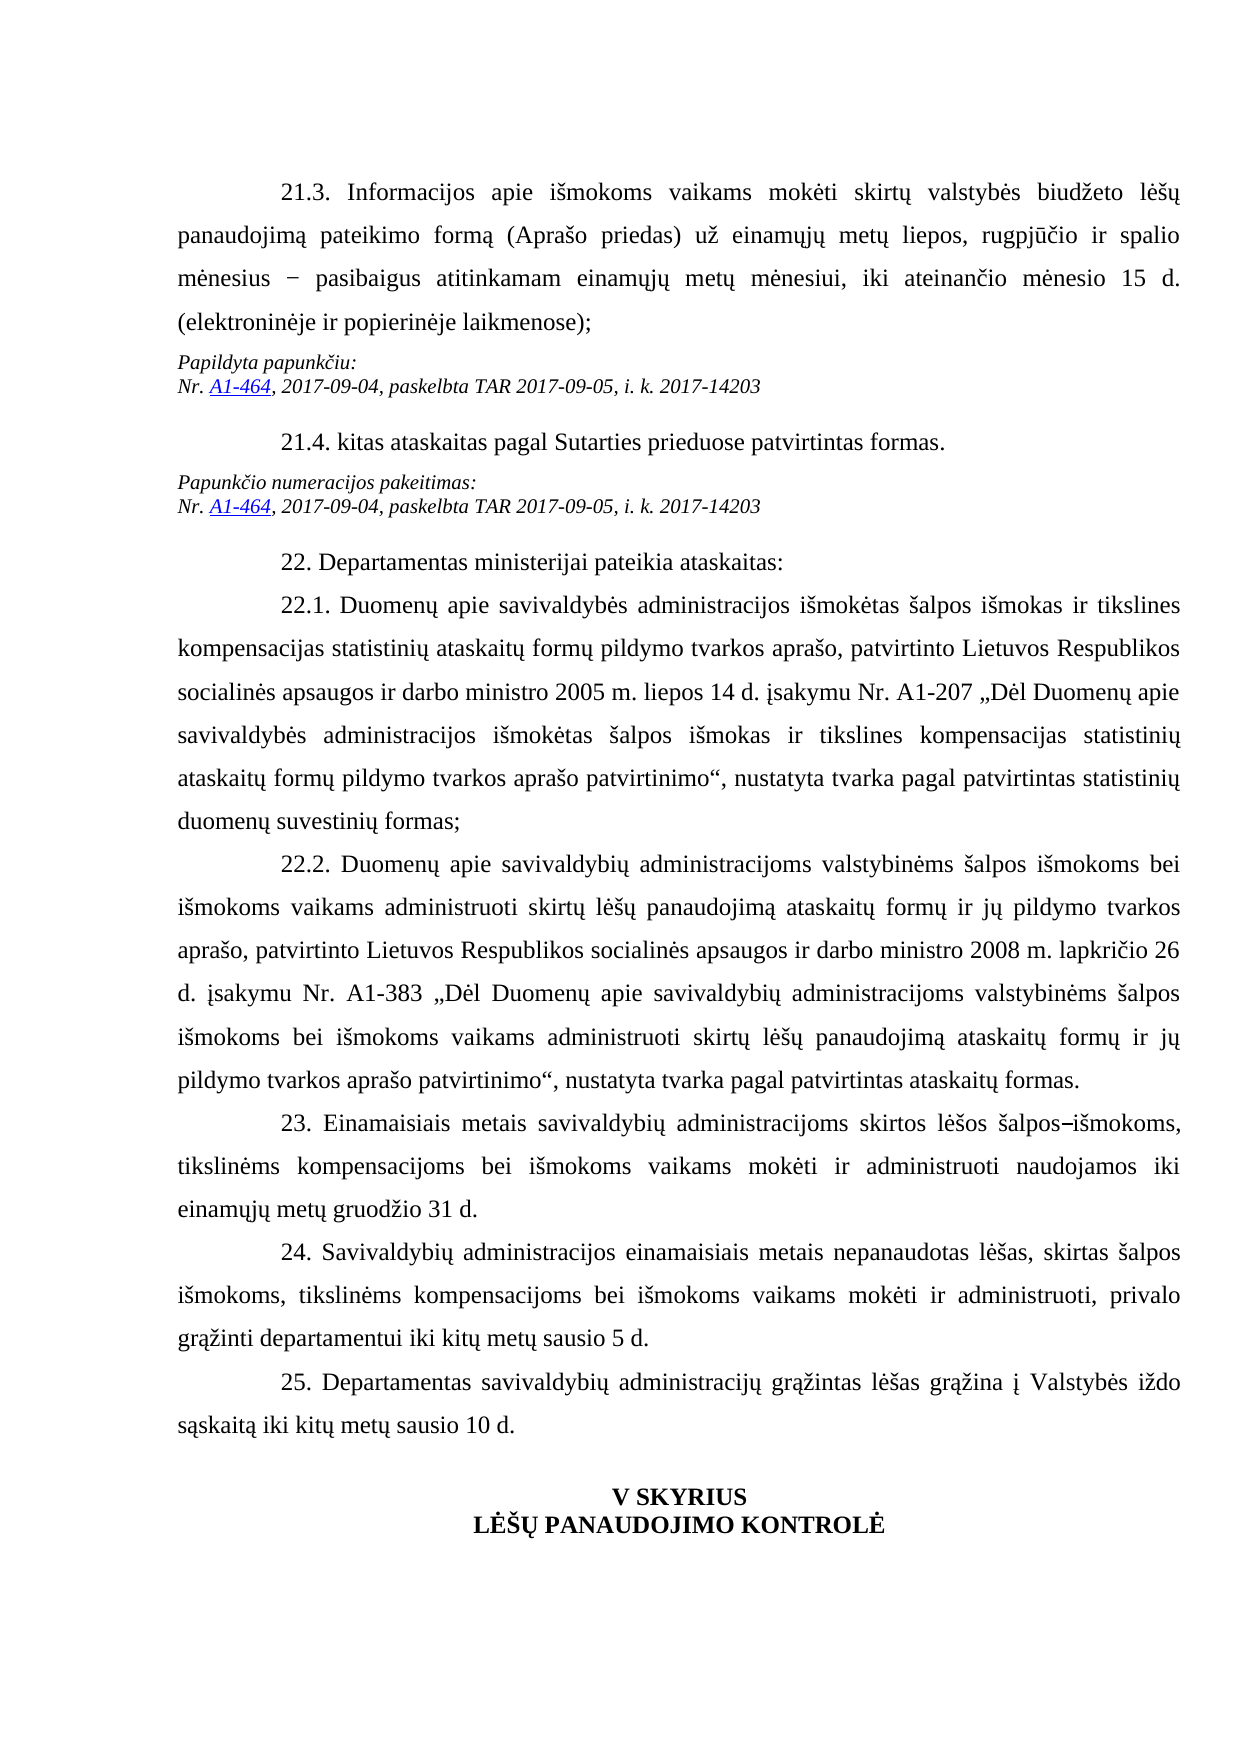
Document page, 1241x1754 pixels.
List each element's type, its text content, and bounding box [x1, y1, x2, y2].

text V SKYRIUS [177, 1482, 1181, 1510]
text Papunkčio numeracijos pakeitimas: [177, 470, 1181, 494]
text 22.2. Duomenų apie savivaldybių administracijoms valstybinėms šalpos išmokoms bei išmokoms vaikams administruoti skirtų lėšų panaudojimą ataskaitų formų ir jų pildymo tvarkos aprašo, patvirtinto Lietuvos Respublikos socialinės apsaugos ir darbo ministro 2008 m. lapkričio 26 d. įsakymu Nr. A1-383 „Dėl Duomenų apie savivaldybių administracijoms valstybinėms šalpos išmokoms bei išmokoms vaikams administruoti skirtų lėšų panaudojimą ataskaitų formų ir jų pildymo tvarkos aprašo patvirtinimo“, nustatyta tvarka pagal patvirtintas ataskaitų formas. [177, 849, 1181, 1093]
text 25. Departamentas savivaldybių administracijų grąžintas lėšas grąžina į Valstybės iždo sąskaitą iki kitų metų sausio 10 d. [177, 1367, 1181, 1438]
text Papildyta papunkčiu: [177, 350, 1181, 374]
text 24. Savivaldybių administracijos einamaisiais metais nepanaudotas lėšas, skirtas šalpos išmokoms, tikslinėms kompensacijoms bei išmokoms vaikams mokėti ir administruoti, privalo grąžinti departamentui iki kitų metų sausio 5 d. [177, 1237, 1181, 1352]
text Nr. A1-464, 2017-09-04, paskelbta TAR 2017-09-05, i. k. 2017-14203 [177, 374, 1181, 398]
text Nr. A1-464, 2017-09-04, paskelbta TAR 2017-09-05, i. k. 2017-14203 [177, 494, 1181, 518]
text 22.1. Duomenų apie savivaldybės administracijos išmokėtas šalpos išmokas ir tikslines kompensacijas statistinių ataskaitų formų pildymo tvarkos aprašo, patvirtinto Lietuvos Respublikos socialinės apsaugos ir darbo ministro 2005 m. liepos 14 d. įsakymu Nr. A1-207 „Dėl Duomenų apie savivaldybės administracijos išmokėtas šalpos išmokas ir tikslines kompensacijas statistinių ataskaitų formų pildymo tvarkos aprašo patvirtinimo“, nustatyta tvarka pagal patvirtintas statistinių duomenų suvestinių formas; [177, 590, 1181, 835]
text 23. Einamaisiais metais savivaldybių administracijoms skirtos lėšos šalpos išmokoms, tikslinėms kompensacijoms bei išmokoms vaikams mokėti ir administruoti naudojamos iki einamųjų metų gruodžio 31 d. [177, 1108, 1181, 1223]
text 21.3. Informacijos apie išmokoms vaikams mokėti skirtų valstybės biudžeto lėšų panaudojimą pateikimo formą (Aprašo priedas) už einamųjų metų liepos, rugpjūčio ir spalio mėnesius − pasibaigus atitinkamam einamųjų metų mėnesiui, iki ateinančio mėnesio 15 d. (elektroninėje ir popierinėje laikmenose); [177, 177, 1181, 335]
text LĖŠŲ PANAUDOJIMO KONTROLĖ [177, 1510, 1181, 1539]
text 22. Departamentas ministerijai pateikia ataskaitas: [177, 547, 1181, 575]
text 21.4. kitas ataskaitas pagal Sutarties prieduose patvirtintas formas. [177, 427, 1181, 455]
